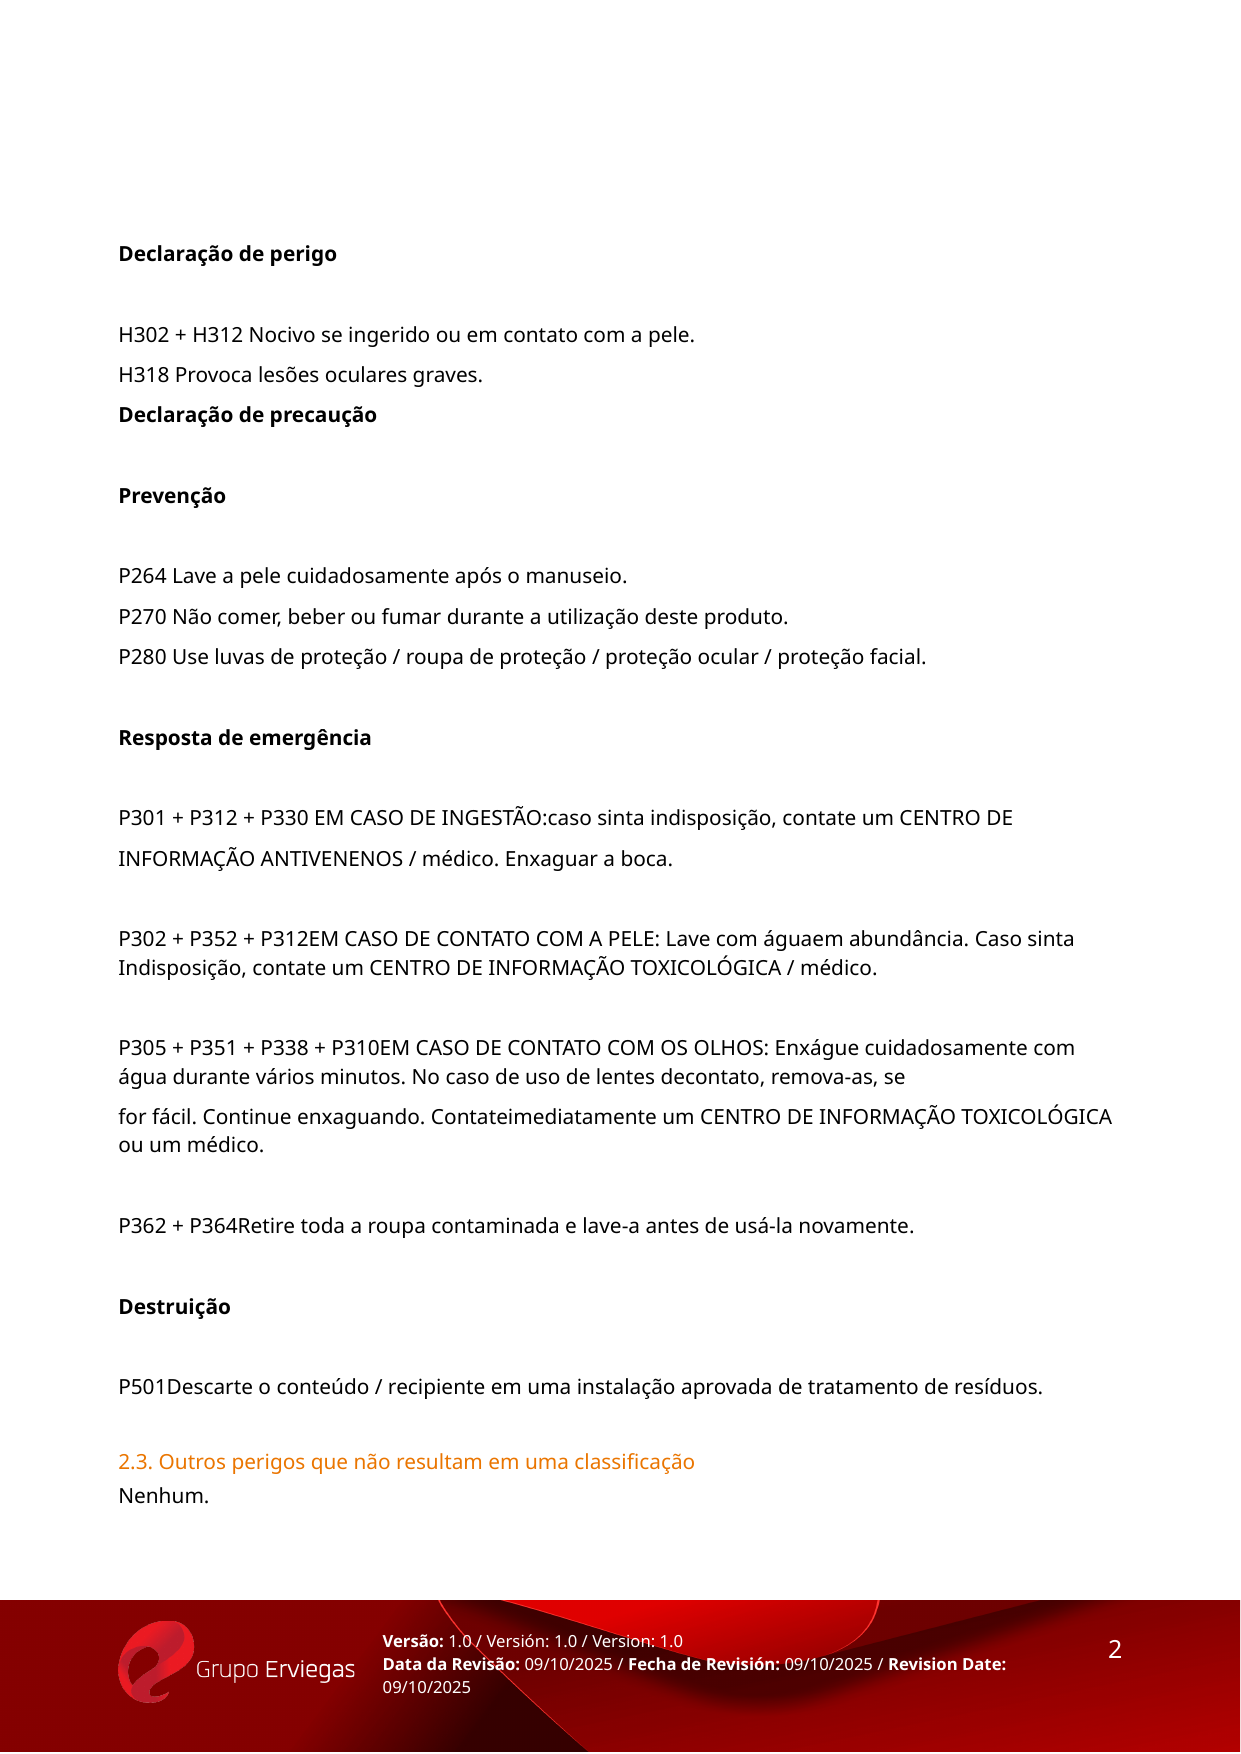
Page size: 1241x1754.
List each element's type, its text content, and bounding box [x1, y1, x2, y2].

text P301 + P312 + P330 EM CASO DE INGESTÃO:caso sinta indisposição, contate um CENTRO DE [118, 803, 1122, 832]
text Resposta de emergência [118, 723, 1122, 751]
text P264 Lave a pele cuidadosamente após o manuseio. [118, 562, 1122, 590]
text H302 + H312 Nocivo se ingerido ou em contato com a pele. [118, 320, 1122, 348]
picture [118, 1621, 355, 1703]
text Declaração de perigo [118, 239, 1122, 267]
text Prevenção [118, 481, 1122, 509]
text Declaração de precaução [118, 400, 1122, 429]
text Destruição [118, 1292, 1122, 1320]
text P270 Não comer, beber ou fumar durante a utilização deste produto. [118, 602, 1122, 630]
text Nenhum. [118, 1482, 1122, 1510]
text for fácil. Continue enxaguando. Contateimediatamente um CENTRO DE INFORMAÇÃO TOXICOLÓGICA ou um médico. [118, 1102, 1122, 1159]
text INFORMAÇÃO ANTIVENENOS / médico. Enxaguar a boca. [118, 844, 1122, 872]
text H318 Provoca lesões oculares graves. [118, 360, 1122, 388]
text P280 Use luvas de proteção / roupa de proteção / proteção ocular / proteção facial. [118, 642, 1122, 671]
text P302 + P352 + P312EM CASO DE CONTATO COM A PELE: Lave com águaem abundância. Caso sinta Indisposição, contate um CENTRO DE INFORMAÇÃO TOXICOLÓGICA / médico. [118, 924, 1122, 981]
text P362 + P364Retire toda a roupa contaminada e lave-a antes de usá-la novamente. [118, 1211, 1122, 1240]
list 2.3. Outros perigos que não resultam em uma classificação [118, 1447, 1122, 1476]
text P305 + P351 + P338 + P310EM CASO DE CONTATO COM OS OLHOS: Enxágue cuidadosamente com água durante vários minutos. No caso de uso de lentes decontato, remova-as, se [118, 1033, 1122, 1090]
text P501Descarte o conteúdo / recipiente em uma instalação aprovada de tratamento de resíduos. [118, 1372, 1122, 1401]
